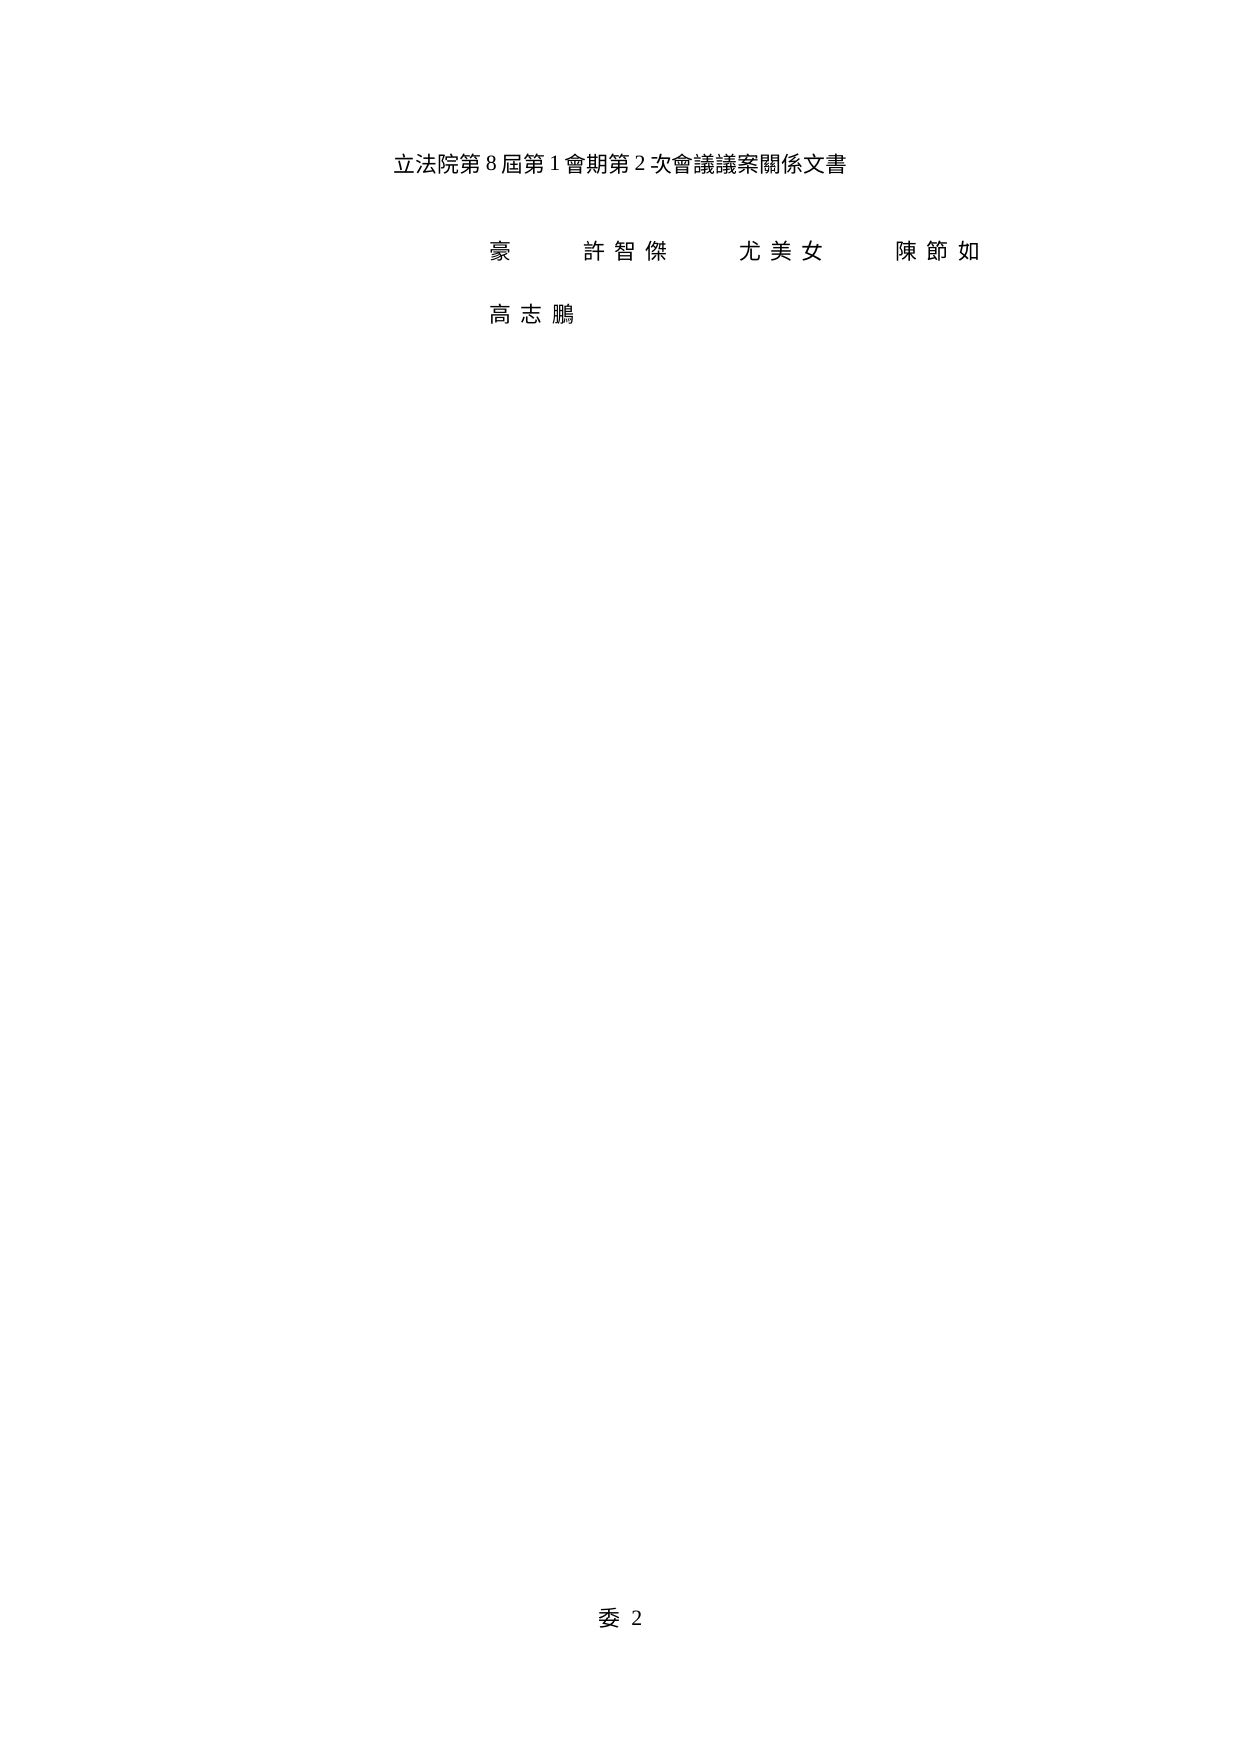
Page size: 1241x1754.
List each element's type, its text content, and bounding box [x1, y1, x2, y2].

text 豪 許智傑 尤美女 陳節如 高志鵬 [393, 219, 1023, 344]
